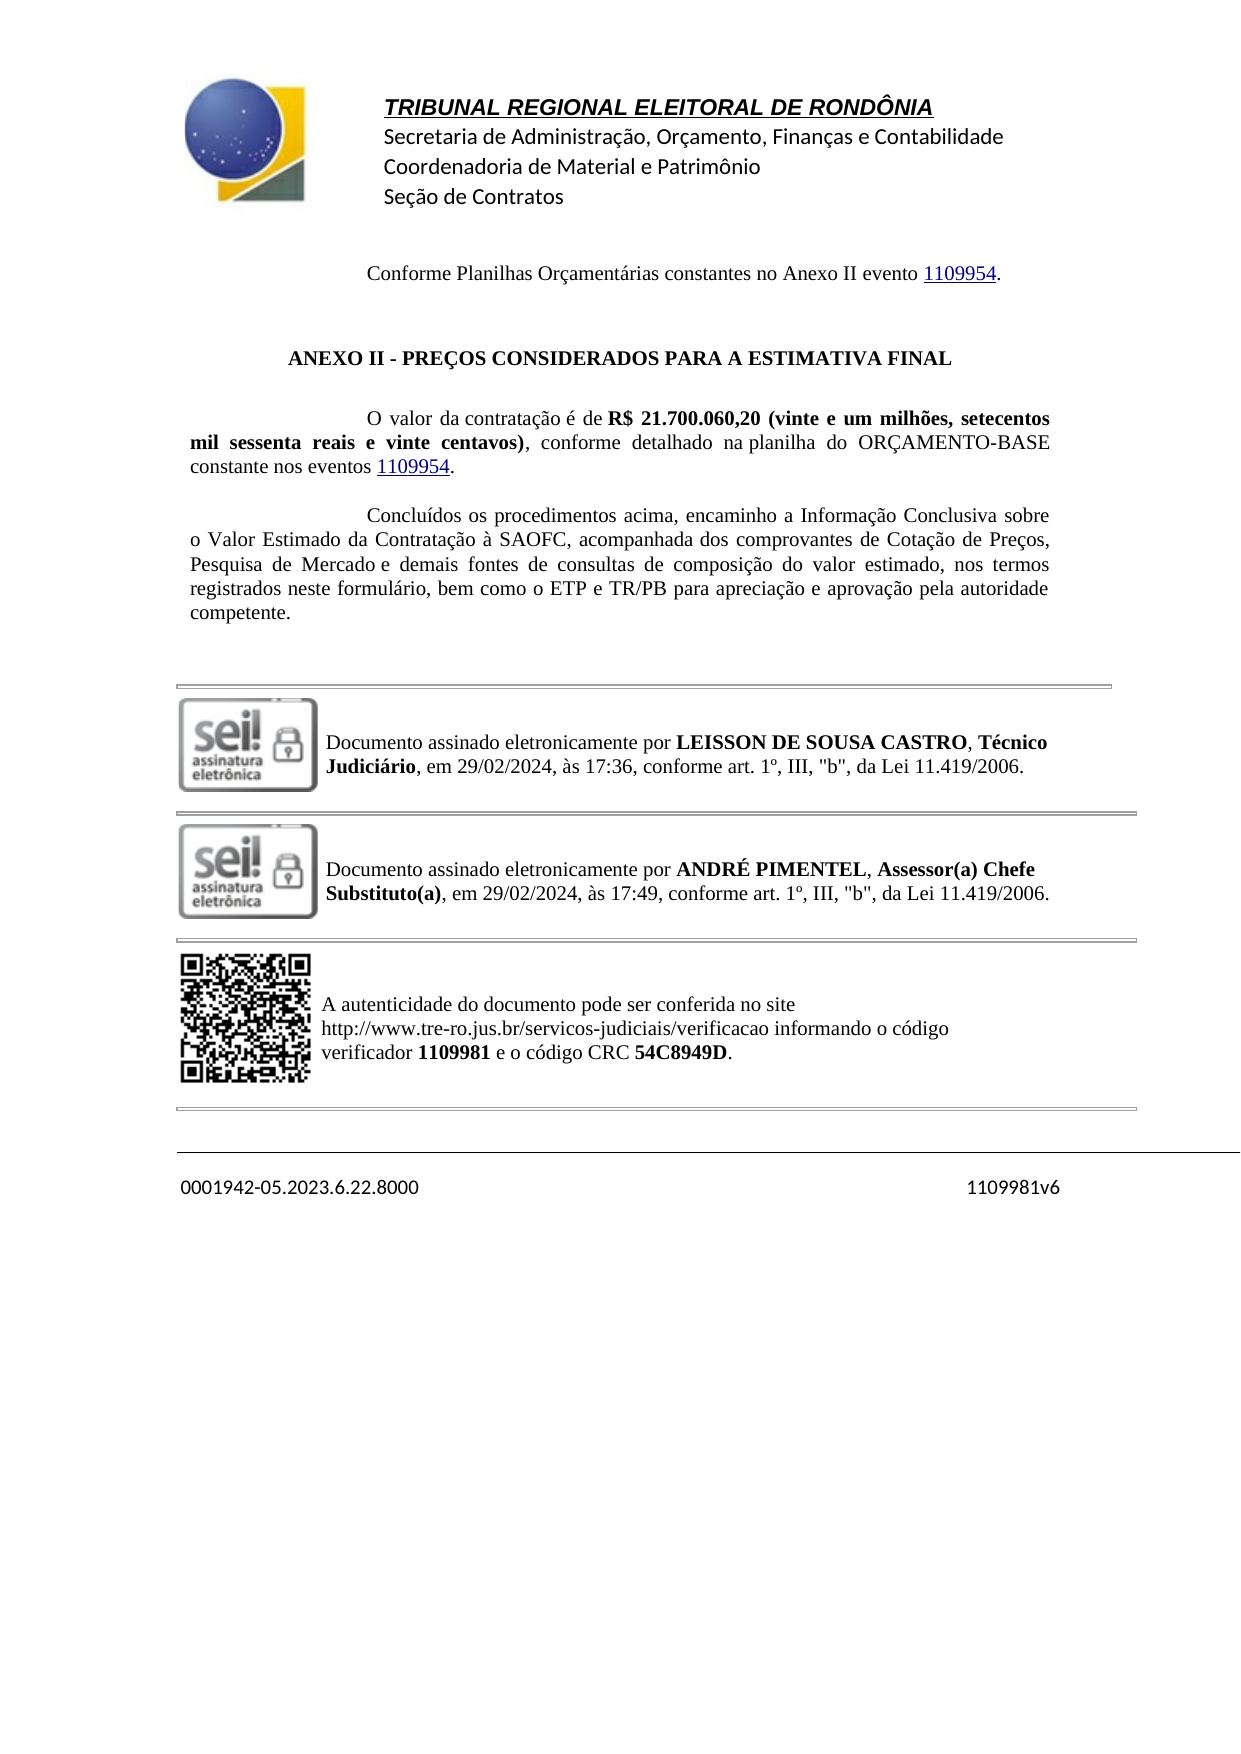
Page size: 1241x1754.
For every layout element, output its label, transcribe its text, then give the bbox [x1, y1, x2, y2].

table_header Documento assinado eletronicamente por LEISSON DE SOUSA CASTRO, Técnico Judiciário, em 29/02/2024, às 17:36, conforme art. 1º, III, "b", da Lei 11.419/2006. [324, 697, 1072, 811]
table_header [177, 950, 319, 1106]
table_header 0001942-05.2023.6.22.8000 [177, 1171, 620, 1221]
text Concluídos os procedimentos acima, encaminho a Informação Conclusiva sobre o Valor Estimado da Contratação à SAOFC, acompanhada dos comprovantes de Cotação de Preços, Pesquisa de Mercado e demais fontes de consultas de composição do valor estimado, nos termos registrados neste formulário, bem como o ETP e TR/PB para apreciação e aprovação pela autoridade competente. [190, 503, 1051, 624]
text Conforme Planilhas Orçamentárias constantes no Anexo II evento 1109954. [190, 261, 1051, 285]
table_header A autenticidade do documento pode ser conferida no site http://www.tre-ro.jus.br/servicos-judiciais/verificacao informando o código verificador 1109981 e o código CRC 54C8949D. [319, 950, 1072, 1106]
table_header 1109981v6 [620, 1171, 1063, 1221]
table_header [177, 697, 324, 811]
text O valor da contratação é de R$ 21.700.060,20 (vinte e um milhões, setecentos mil sessenta reais e vinte centavos), conforme detalhado na planilha do ORÇAMENTO-BASE constante nos eventos 1109954. [190, 406, 1051, 478]
table_header Documento assinado eletronicamente por ANDRÉ PIMENTEL, Assessor(a) Chefe Substituto(a), em 29/02/2024, às 17:49, conforme art. 1º, III, "b", da Lei 11.419/2006. [324, 823, 1072, 938]
text ANEXO II - PREÇOS CONSIDERADOS PARA A ESTIMATIVA FINAL [183, 346, 1057, 369]
table_header [177, 823, 324, 938]
